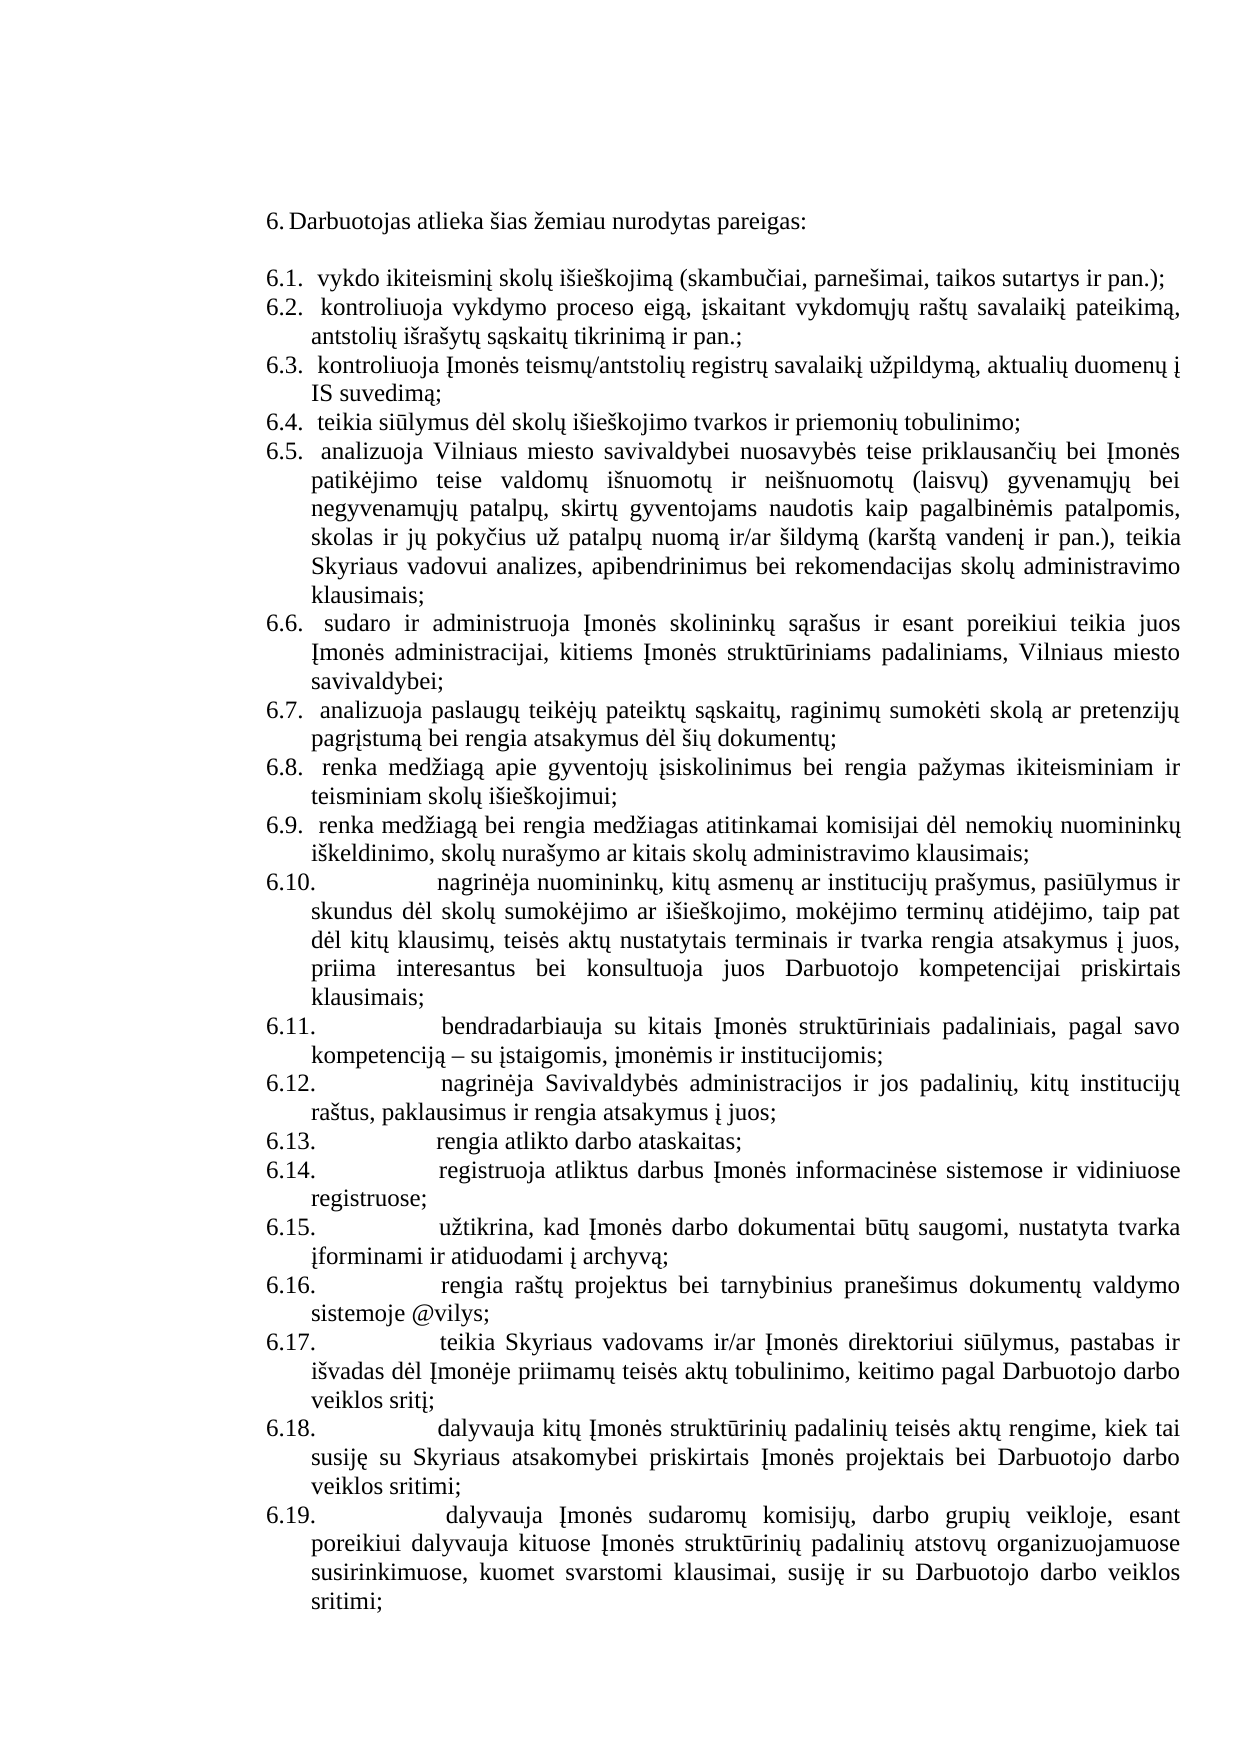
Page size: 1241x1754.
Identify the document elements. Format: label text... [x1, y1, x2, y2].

list bendradarbiauja su kitais Įmonės struktūriniais padaliniais, pagal savo kompetenciją – su įstaigomis, įmonėmis ir institucijomis; [266, 1011, 1181, 1068]
list dalyvauja kitų Įmonės struktūrinių padalinių teisės aktų rengime, kiek tai susiję su Skyriaus atsakomybei priskirtais Įmonės projektais bei Darbuotojo darbo veiklos sritimi; [266, 1413, 1181, 1500]
list registruoja atliktus darbus Įmonės informacinėse sistemose ir vidiniuose registruose; [266, 1155, 1181, 1212]
list teikia siūlymus dėl skolų išieškojimo tvarkos ir priemonių tobulinimo; [266, 407, 1181, 436]
list kontroliuoja Įmonės teismų/antstolių registrų savalaikį užpildymą, aktualių duomenų į IS suvedimą; [266, 350, 1181, 407]
list užtikrina, kad Įmonės darbo dokumentai būtų saugomi, nustatyta tvarka įforminami ir atiduodami į archyvą; [266, 1212, 1181, 1270]
list teikia Skyriaus vadovams ir/ar Įmonės direktoriui siūlymus, pastabas ir išvadas dėl Įmonėje priimamų teisės aktų tobulinimo, keitimo pagal Darbuotojo darbo veiklos sritį; [266, 1327, 1181, 1413]
list nagrinėja nuomininkų, kitų asmenų ar institucijų prašymus, pasiūlymus ir skundus dėl skolų sumokėjimo ar išieškojimo, mokėjimo terminų atidėjimo, taip pat dėl kitų klausimų, teisės aktų nustatytais terminais ir tvarka rengia atsakymus į juos, priima interesantus bei konsultuoja juos Darbuotojo kompetencijai priskirtais klausimais; [266, 867, 1181, 1011]
list kontroliuoja vykdymo proceso eigą, įskaitant vykdomųjų raštų savalaikį pateikimą, antstolių išrašytų sąskaitų tikrinimą ir pan.; [266, 292, 1181, 350]
list rengia atlikto darbo ataskaitas; [266, 1126, 1181, 1155]
list dalyvauja Įmonės sudaromų komisijų, darbo grupių veikloje, esant poreikiui dalyvauja kituose Įmonės struktūrinių padalinių atstovų organizuojamuose susirinkimuose, kuomet svarstomi klausimai, susiję ir su Darbuotojo darbo veiklos sritimi; [266, 1500, 1181, 1615]
list analizuoja paslaugų teikėjų pateiktų sąskaitų, raginimų sumokėti skolą ar pretenzijų pagrįstumą bei rengia atsakymus dėl šių dokumentų; [266, 695, 1181, 752]
list rengia raštų projektus bei tarnybinius pranešimus dokumentų valdymo sistemoje @vilys; [266, 1270, 1181, 1327]
list analizuoja Vilniaus miesto savivaldybei nuosavybės teise priklausančių bei Įmonės patikėjimo teise valdomų išnuomotų ir neišnuomotų (laisvų) gyvenamųjų bei negyvenamųjų patalpų, skirtų gyventojams naudotis kaip pagalbinėmis patalpomis, skolas ir jų pokyčius už patalpų nuomą ir/ar šildymą (karštą vandenį ir pan.), teikia Skyriaus vadovui analizes, apibendrinimus bei rekomendacijas skolų administravimo klausimais; [266, 436, 1181, 608]
list Darbuotojas atlieka šias žemiau nurodytas pareigas: [177, 206, 1181, 235]
list renka medžiagą apie gyventojų įsiskolinimus bei rengia pažymas ikiteisminiam ir teisminiam skolų išieškojimui; [266, 752, 1181, 810]
list vykdo ikiteisminį skolų išieškojimą (skambučiai, parnešimai, taikos sutartys ir pan.); [266, 263, 1181, 292]
list renka medžiagą bei rengia medžiagas atitinkamai komisijai dėl nemokių nuomininkų iškeldinimo, skolų nurašymo ar kitais skolų administravimo klausimais; [266, 810, 1181, 867]
list nagrinėja Savivaldybės administracijos ir jos padalinių, kitų institucijų raštus, paklausimus ir rengia atsakymus į juos; [266, 1068, 1181, 1126]
list sudaro ir administruoja Įmonės skolininkų sąrašus ir esant poreikiui teikia juos Įmonės administracijai, kitiems Įmonės struktūriniams padaliniams, Vilniaus miesto savivaldybei; [266, 608, 1181, 695]
